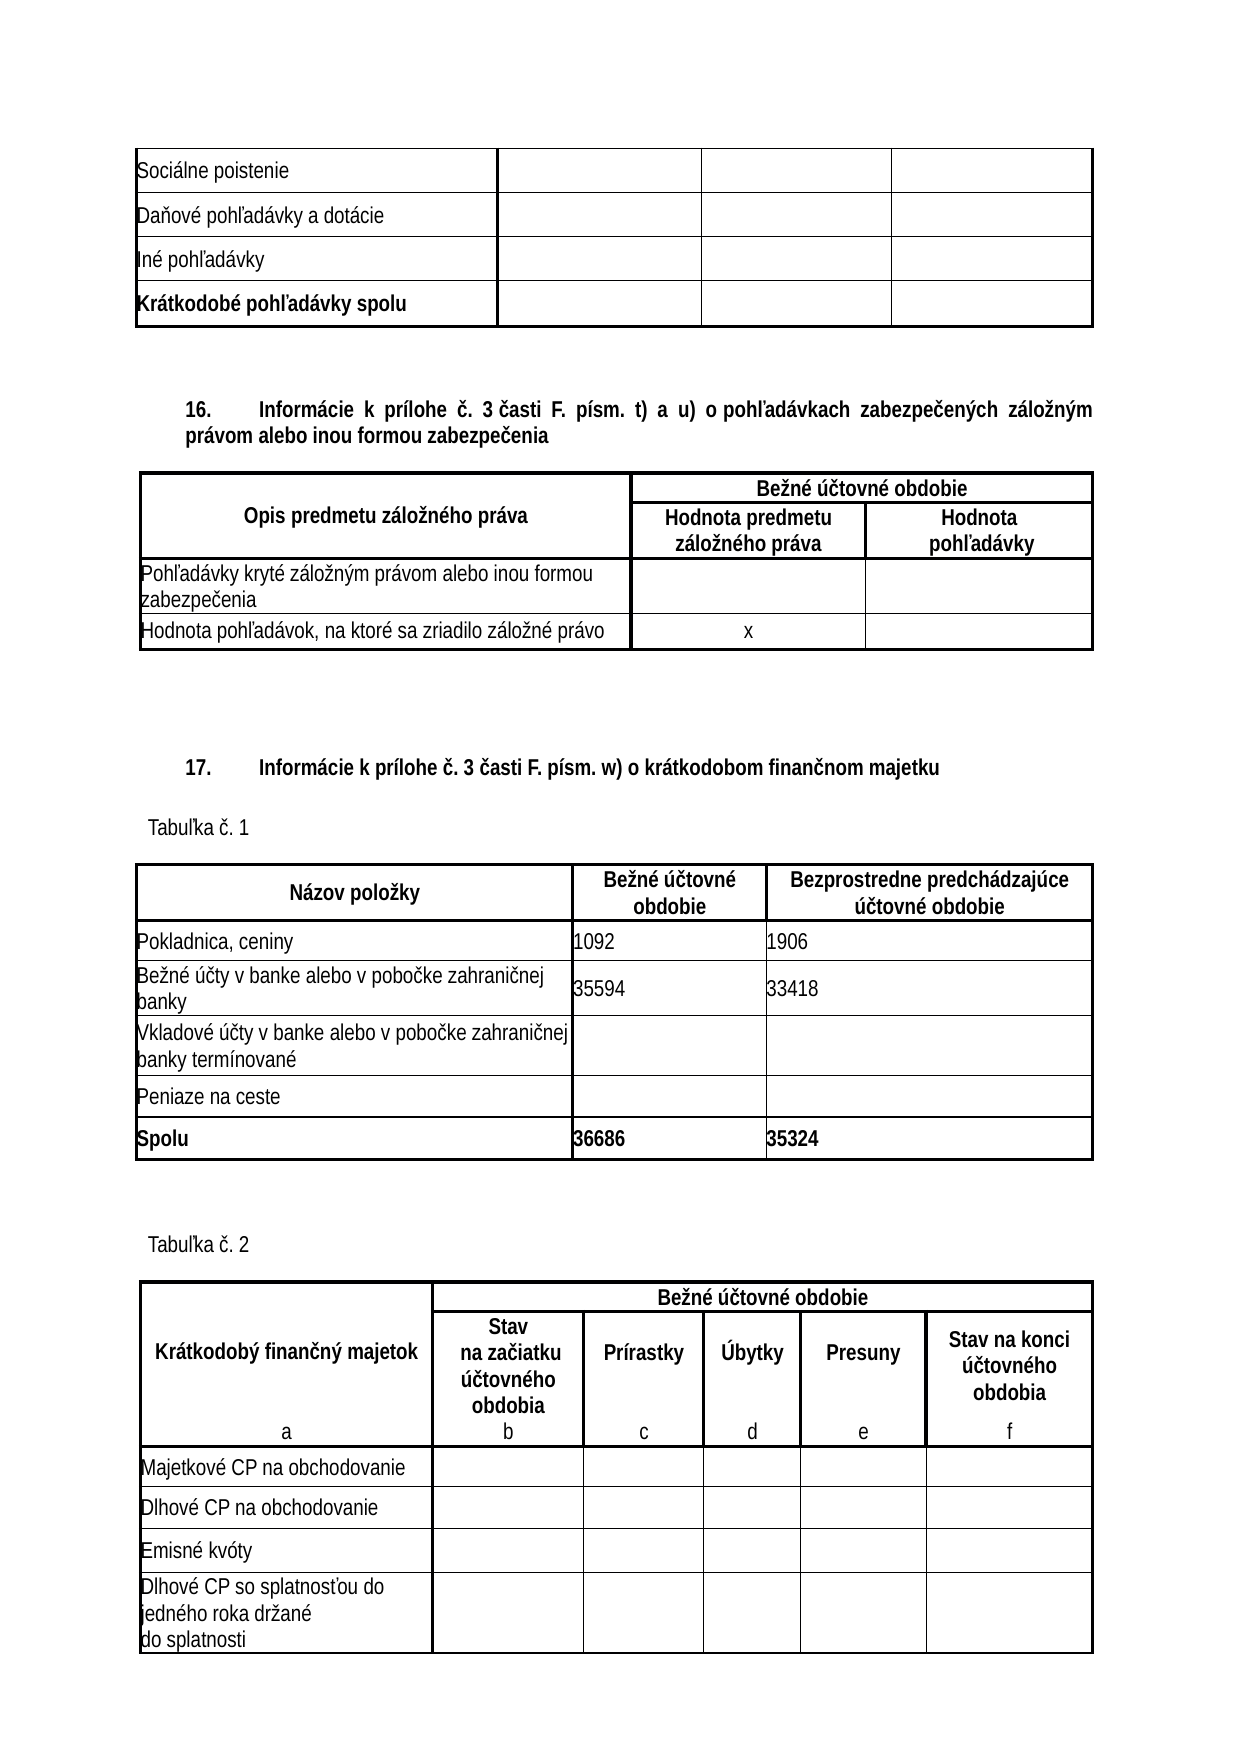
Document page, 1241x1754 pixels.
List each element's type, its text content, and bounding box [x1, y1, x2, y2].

table_cell [704, 1487, 800, 1527]
table_cell Hodnota pohľadávok, na ktoré sa zriadilo záložné právo [142, 614, 629, 648]
table_cell 35324 [767, 1118, 1091, 1158]
table_cell [584, 1529, 703, 1572]
table_cell Krátkodobé pohľadávky spolu [138, 281, 496, 325]
table_header Názov položky [138, 866, 571, 919]
table_cell [574, 1016, 766, 1075]
table_cell [927, 1573, 1091, 1652]
table_cell [633, 560, 865, 612]
text Tabuľka č. 1 [148, 814, 1093, 840]
table_cell [927, 1487, 1091, 1527]
table_cell [574, 1076, 766, 1116]
table_cell [892, 149, 1091, 192]
table_cell Pohľadávky kryté záložným právom alebo inou formou zabezpečenia [142, 560, 629, 612]
table_cell [704, 1448, 800, 1486]
table_header Bežné účtovné obdobie [633, 475, 1091, 501]
table_cell [584, 1448, 703, 1486]
list Informácie k prílohe č. 3 časti F. písm. t) a u) o pohľadávkach zabezpečených záložným právom alebo inou formou zabezpečenia [185, 396, 1093, 448]
table_cell [434, 1573, 583, 1652]
table_cell Stav na konci účtovného obdobia [928, 1313, 1091, 1418]
table_cell e [802, 1418, 924, 1445]
table_cell [704, 1529, 800, 1572]
table_cell [434, 1529, 583, 1572]
table_cell [499, 149, 701, 192]
table_cell [892, 193, 1091, 236]
table_cell x [633, 614, 865, 648]
table_cell Presuny [802, 1313, 924, 1418]
table_cell [499, 281, 701, 325]
table_cell [927, 1529, 1091, 1572]
table_cell [499, 193, 701, 236]
table_cell Majetkové CP na obchodovanie [142, 1448, 431, 1486]
table_cell 1906 [767, 922, 1091, 960]
table_cell [499, 237, 701, 280]
table_cell [801, 1529, 926, 1572]
table_cell Emisné kvóty [142, 1529, 431, 1572]
table_cell [702, 193, 891, 236]
table_cell [866, 614, 1091, 648]
text Tabuľka č. 2 [148, 1231, 1093, 1257]
table_cell b [434, 1418, 582, 1445]
table_cell [801, 1487, 926, 1527]
table_cell [892, 237, 1091, 280]
table_cell [434, 1448, 583, 1486]
table_cell Hodnota pohľadávky [867, 504, 1091, 557]
table_cell [584, 1573, 703, 1652]
table_cell [702, 237, 891, 280]
table_cell Peniaze na ceste [138, 1076, 571, 1116]
table_cell [702, 149, 891, 192]
table_cell Pokladnica, ceniny [138, 922, 571, 960]
table_header Krátkodobý finančný majetok [142, 1284, 431, 1418]
table_cell Daňové pohľadávky a dotácie [138, 193, 496, 236]
table_cell [767, 1016, 1091, 1075]
table_cell d [705, 1418, 799, 1445]
table_cell c [585, 1418, 702, 1445]
table_cell Vkladové účty v banke alebo v pobočke zahraničnej banky termínované [138, 1016, 571, 1075]
table_header Bezprostredne predchádzajúce účtovné obdobie [768, 866, 1091, 919]
table_cell Dlhové CP so splatnosťou do jedného roka držané do splatnosti [142, 1573, 431, 1652]
table_cell [927, 1448, 1091, 1486]
table_cell f [928, 1418, 1091, 1445]
list Informácie k prílohe č. 3 časti F. písm. w) o krátkodobom finančnom majetku [185, 754, 1093, 781]
table_cell [866, 560, 1091, 612]
table_cell 35594 [574, 961, 766, 1015]
table_cell [892, 281, 1091, 325]
table_cell [801, 1573, 926, 1652]
table_cell 1092 [574, 922, 766, 960]
table_cell Iné pohľadávky [138, 237, 496, 280]
table_cell [702, 281, 891, 325]
table_cell Prírastky [585, 1313, 702, 1418]
table_cell Dlhové CP na obchodovanie [142, 1487, 431, 1527]
table_cell Sociálne poistenie [138, 149, 496, 192]
table_cell [767, 1076, 1091, 1116]
table_cell Spolu [138, 1118, 571, 1158]
table_cell Úbytky [705, 1313, 799, 1418]
table_cell Stav na začiatku účtovného obdobia [434, 1313, 582, 1418]
table_cell a [142, 1418, 431, 1445]
table_cell 36686 [574, 1118, 766, 1158]
table_cell [584, 1487, 703, 1527]
table_header Bežné účtovné obdobie [434, 1284, 1091, 1310]
table_cell Bežné účty v banke alebo v pobočke zahraničnej banky [138, 961, 571, 1015]
table_cell [704, 1573, 800, 1652]
table_header Opis predmetu záložného práva [142, 475, 629, 557]
table_cell 33418 [767, 961, 1091, 1015]
table_cell [801, 1448, 926, 1486]
table_cell [434, 1487, 583, 1527]
table_cell Hodnota predmetu záložného práva [633, 504, 864, 557]
table_header Bežné účtovné obdobie [574, 866, 765, 919]
